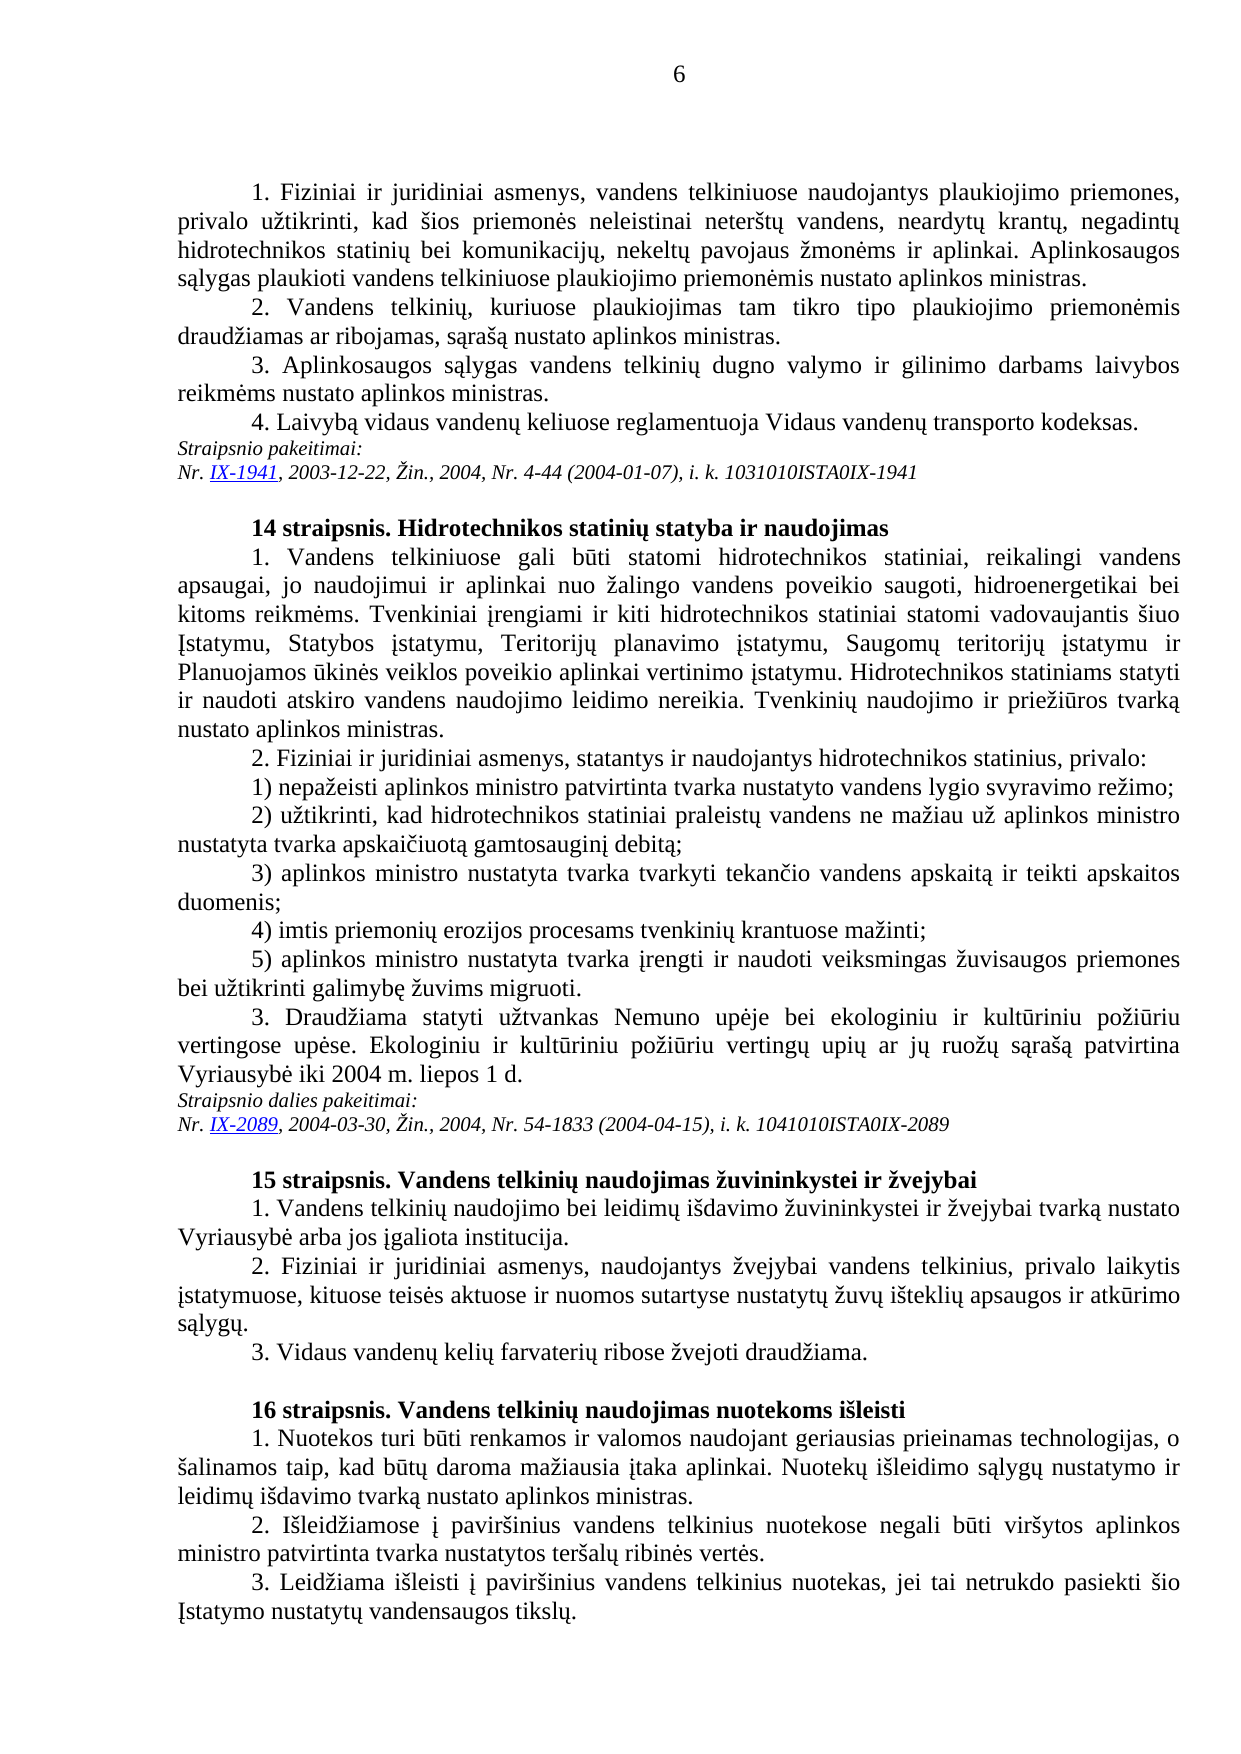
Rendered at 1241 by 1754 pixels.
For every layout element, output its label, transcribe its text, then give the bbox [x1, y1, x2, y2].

text 4) imtis priemonių erozijos procesams tvenkinių krantuose mažinti; [177, 915, 1181, 944]
text 1. Fiziniai ir juridiniai asmenys, vandens telkiniuose naudojantys plaukiojimo priemones, privalo užtikrinti, kad šios priemonės neleistinai neterštų vandens, neardytų krantų, negadintų hidrotechnikos statinių bei komunikacijų, nekeltų pavojaus žmonėms ir aplinkai. Aplinkosaugos sąlygas plaukioti vandens telkiniuose plaukiojimo priemonėmis nustato aplinkos ministras. [177, 177, 1181, 292]
text Nr. IX-2089, 2004-03-30, Žin., 2004, Nr. 54-1833 (2004-04-15), i. k. 1041010ISTA0IX-2089 [177, 1112, 1181, 1136]
text 2) užtikrinti, kad hidrotechnikos statiniai praleistų vandens ne mažiau už aplinkos ministro nustatyta tvarka apskaičiuotą gamtosauginį debitą; [177, 800, 1181, 858]
text 2. Vandens telkinių, kuriuose plaukiojimas tam tikro tipo plaukiojimo priemonėmis draudžiamas ar ribojamas, sąrašą nustato aplinkos ministras. [177, 292, 1181, 350]
text 1. Nuotekos turi būti renkamos ir valomos naudojant geriausias prieinamas technologijas, o šalinamos taip, kad būtų daroma mažiausia įtaka aplinkai. Nuotekų išleidimo sąlygų nustatymo ir leidimų išdavimo tvarką nustato aplinkos ministras. [177, 1423, 1181, 1510]
text 3. Leidžiama išleisti į paviršinius vandens telkinius nuotekas, jei tai netrukdo pasiekti šio Įstatymo nustatytų vandensaugos tikslų. [177, 1567, 1181, 1625]
text 5) aplinkos ministro nustatyta tvarka įrengti ir naudoti veiksmingas žuvisaugos priemones bei užtikrinti galimybę žuvims migruoti. [177, 944, 1181, 1002]
text 2. Fiziniai ir juridiniai asmenys, statantys ir naudojantys hidrotechnikos statinius, privalo: [177, 743, 1181, 772]
text Straipsnio dalies pakeitimai: [177, 1088, 1181, 1112]
text Straipsnio pakeitimai: [177, 436, 1181, 460]
text 4. Laivybą vidaus vandenų keliuose reglamentuoja Vidaus vandenų transporto kodeksas. [177, 407, 1181, 436]
text 3. Aplinkosaugos sąlygas vandens telkinių dugno valymo ir gilinimo darbams laivybos reikmėms nustato aplinkos ministras. [177, 350, 1181, 407]
text 3) aplinkos ministro nustatyta tvarka tvarkyti tekančio vandens apskaitą ir teikti apskaitos duomenis; [177, 858, 1181, 915]
text 1) nepažeisti aplinkos ministro patvirtinta tvarka nustatyto vandens lygio svyravimo režimo; [177, 772, 1181, 800]
text 1. Vandens telkiniuose gali būti statomi hidrotechnikos statiniai, reikalingi vandens apsaugai, jo naudojimui ir aplinkai nuo žalingo vandens poveikio saugoti, hidroenergetikai bei kitoms reikmėms. Tvenkiniai įrengiami ir kiti hidrotechnikos statiniai statomi vadovaujantis šiuo Įstatymu, Statybos įstatymu, Teritorijų planavimo įstatymu, Saugomų teritorijų įstatymu ir Planuojamos ūkinės veiklos poveikio aplinkai vertinimo įstatymu. Hidrotechnikos statiniams statyti ir naudoti atskiro vandens naudojimo leidimo nereikia. Tvenkinių naudojimo ir priežiūros tvarką nustato aplinkos ministras. [177, 542, 1181, 743]
text 1. Vandens telkinių naudojimo bei leidimų išdavimo žuvininkystei ir žvejybai tvarką nustato Vyriausybė arba jos įgaliota institucija. [177, 1193, 1181, 1251]
text 3. Vidaus vandenų kelių farvaterių ribose žvejoti draudžiama. [177, 1337, 1181, 1366]
text 14 straipsnis. Hidrotechnikos statinių statyba ir naudojimas [177, 513, 1181, 542]
text 2. Fiziniai ir juridiniai asmenys, naudojantys žvejybai vandens telkinius, privalo laikytis įstatymuose, kituose teisės aktuose ir nuomos sutartyse nustatytų žuvų išteklių apsaugos ir atkūrimo sąlygų. [177, 1251, 1181, 1337]
text 3. Draudžiama statyti užtvankas Nemuno upėje bei ekologiniu ir kultūriniu požiūriu vertingose upėse. Ekologiniu ir kultūriniu požiūriu vertingų upių ar jų ruožų sąrašą patvirtina Vyriausybė iki 2004 m. liepos 1 d. [177, 1002, 1181, 1088]
text Nr. IX-1941, 2003-12-22, Žin., 2004, Nr. 4-44 (2004-01-07), i. k. 1031010ISTA0IX-1941 [177, 460, 1181, 484]
text 15 straipsnis. Vandens telkinių naudojimas žuvininkystei ir žvejybai [177, 1165, 1181, 1193]
text 16 straipsnis. Vandens telkinių naudojimas nuotekoms išleisti [177, 1395, 1181, 1423]
text 2. Išleidžiamose į paviršinius vandens telkinius nuotekose negali būti viršytos aplinkos ministro patvirtinta tvarka nustatytos teršalų ribinės vertės. [177, 1510, 1181, 1567]
